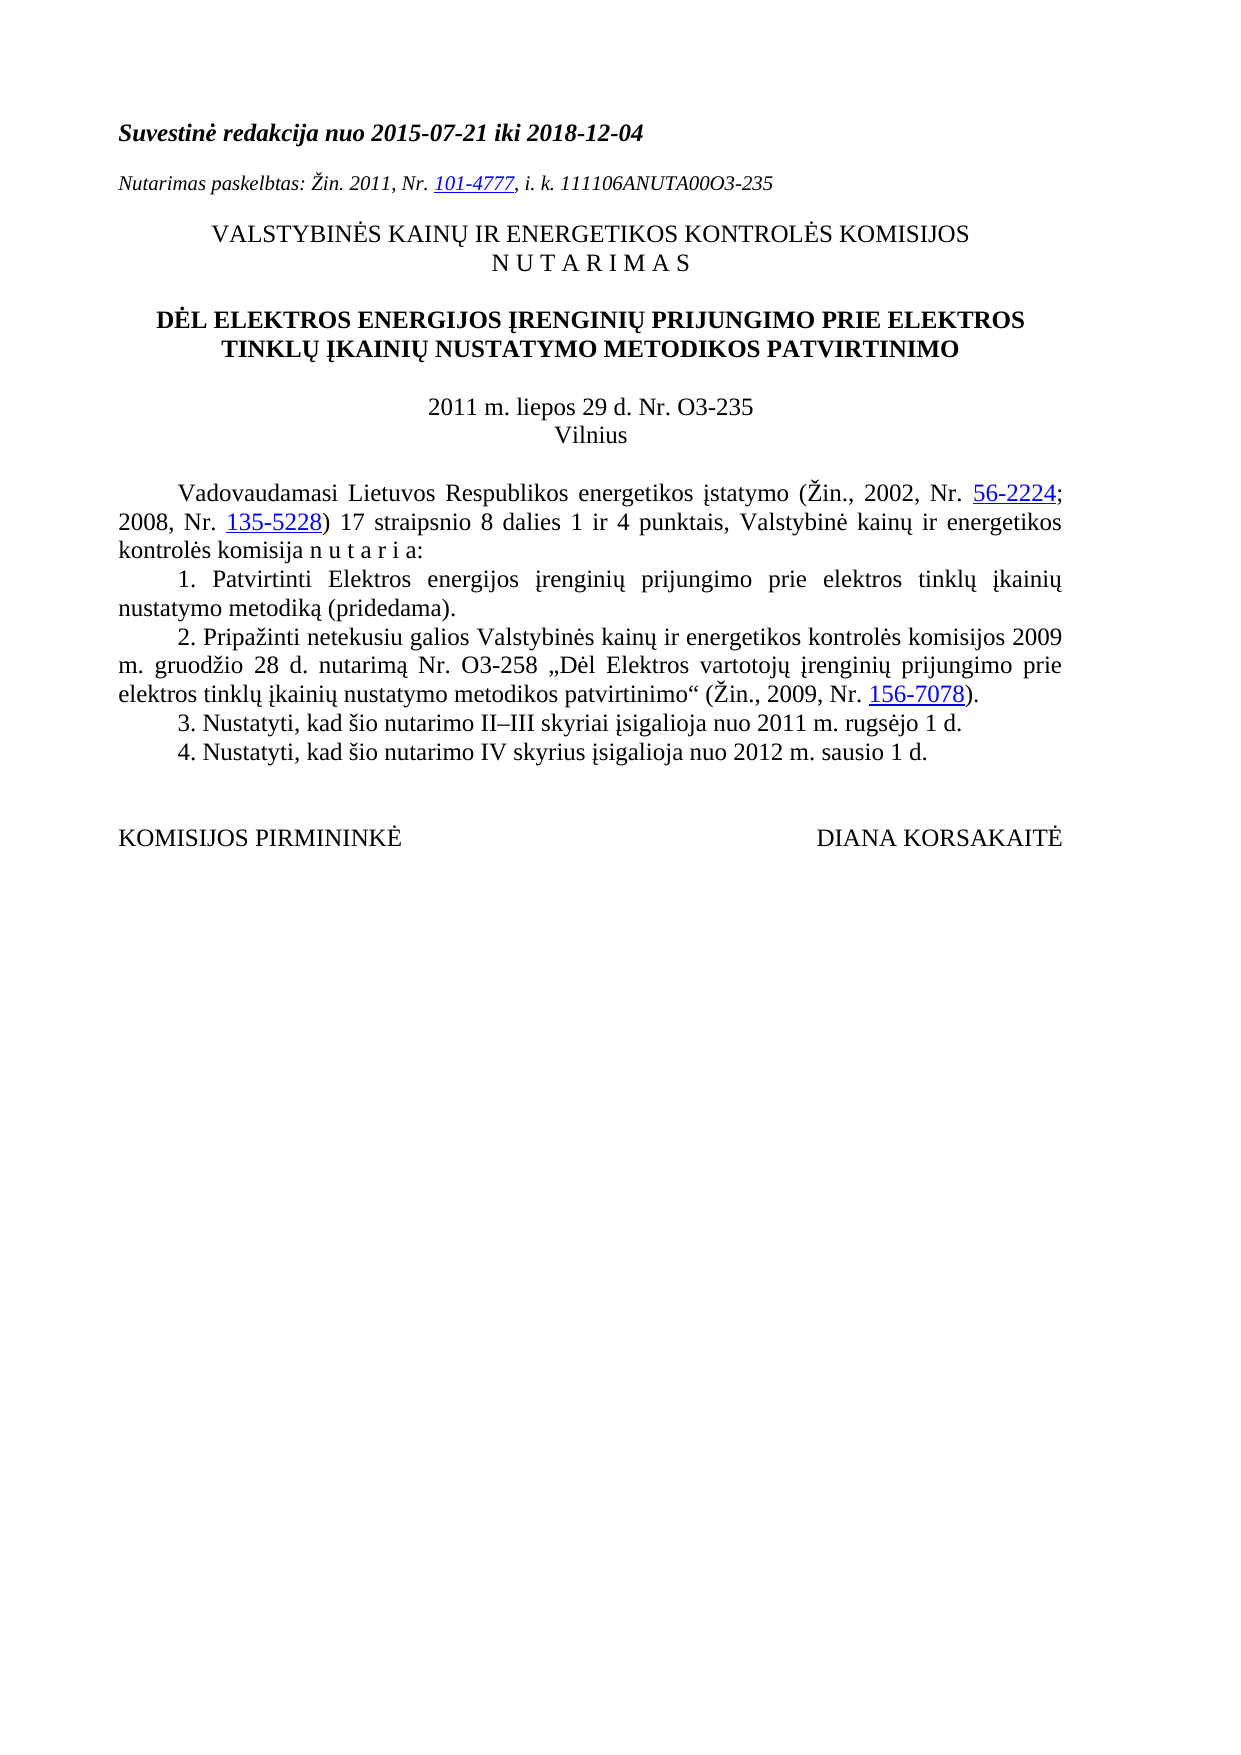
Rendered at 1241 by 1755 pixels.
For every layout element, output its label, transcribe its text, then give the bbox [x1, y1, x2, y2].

text 4. Nustatyti, kad šio nutarimo IV skyrius įsigalioja nuo 2012 m. sausio 1 d. [118, 737, 1063, 765]
text Komisijos pirmininkė Diana Korsakaitė [118, 823, 1063, 852]
text 3. Nustatyti, kad šio nutarimo II–III skyriai įsigalioja nuo 2011 m. rugsėjo 1 d. [118, 708, 1063, 737]
text N U T A R I M A S [118, 248, 1063, 277]
text VALSTYBINĖS KAINŲ IR ENERGETIKOS KONTROLĖS KOMISIJOS [118, 219, 1063, 248]
text Vadovaudamasi Lietuvos Respublikos energetikos įstatymo (Žin., 2002, Nr. 56-2224; 2008, Nr. 135-5228) 17 straipsnio 8 dalies 1 ir 4 punktais, Valstybinė kainų ir energetikos kontrolės komisija n u t a r i a: [118, 478, 1063, 564]
text Nutarimas paskelbtas: Žin. 2011, Nr. 101-4777, i. k. 111106ANUTA00O3-235 [118, 171, 1063, 195]
text Vilnius [118, 420, 1063, 449]
text DĖL ELEKTROS energijos ĮRENGINIŲ PRIJUNGIMO PRIE ELEKTROS TINKLŲ ĮKAINIŲ NUSTATYMO METODIKOS PATVIRTINIMO [118, 305, 1063, 363]
text 2011 m. liepos 29 d. Nr. O3-235 [118, 392, 1063, 420]
text 2. Pripažinti netekusiu galios Valstybinės kainų ir energetikos kontrolės komisijos 2009 m. gruodžio 28 d. nutarimą Nr. O3-258 „Dėl Elektros vartotojų įrenginių prijungimo prie elektros tinklų įkainių nustatymo metodikos patvirtinimo“ (Žin., 2009, Nr. 156-7078). [118, 622, 1063, 708]
text Suvestinė redakcija nuo 2015-07-21 iki 2018-12-04 [118, 118, 1063, 147]
text 1. Patvirtinti Elektros energijos įrenginių prijungimo prie elektros tinklų įkainių nustatymo metodiką (pridedama). [118, 564, 1063, 622]
